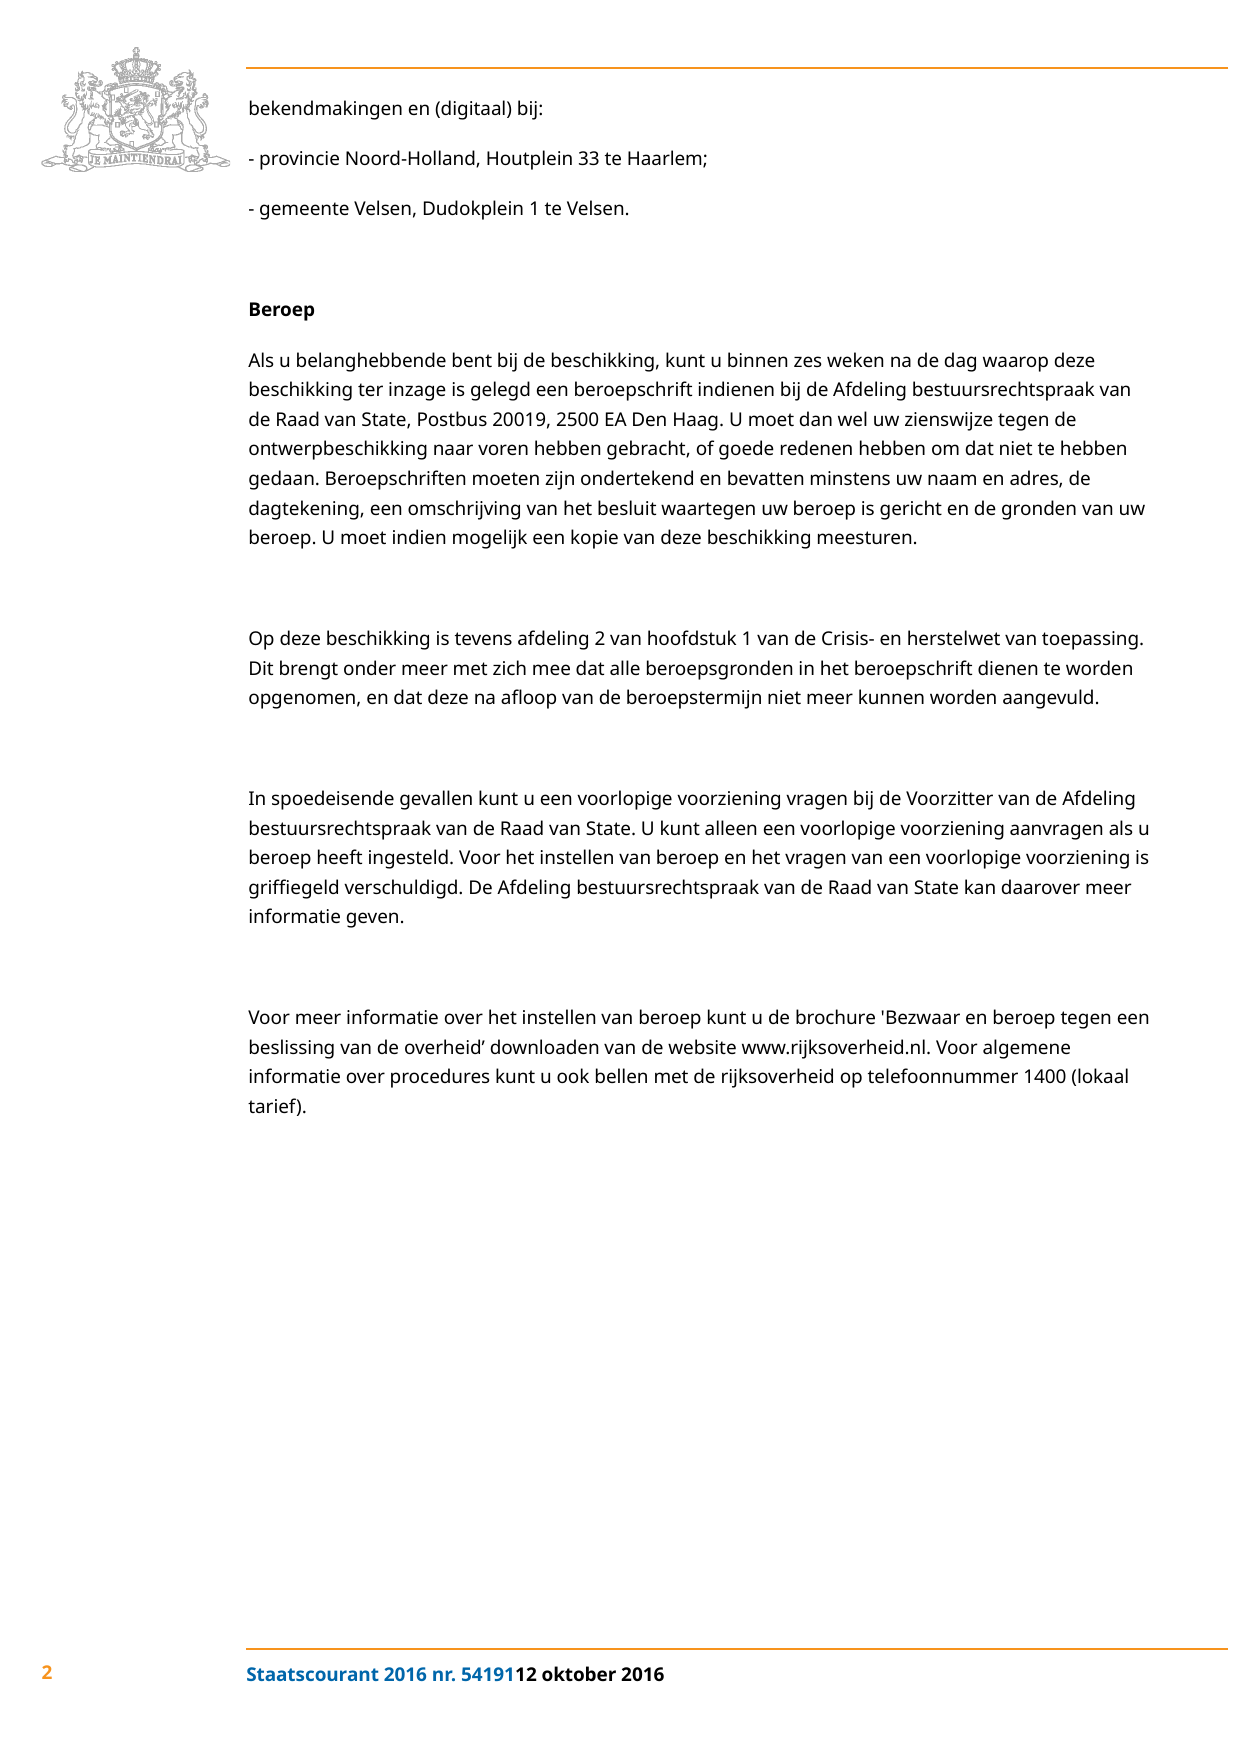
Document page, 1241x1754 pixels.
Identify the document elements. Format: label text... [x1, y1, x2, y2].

text In spoedeisende gevallen kunt u een voorlopige voorziening vragen bij de Voorzitter van de Afdeling bestuursrechtspraak van de Raad van State. U kunt alleen een voorlopige voorziening aanvragen als u beroep heeft ingesteld. Voor het instellen van beroep en het vragen van een voorlopige voorziening is griffiegeld verschuldigd. De Afdeling bestuursrechtspraak van de Raad van State kan daarover meer informatie geven. [248, 785, 1152, 929]
text Op deze beschikking is tevens afdeling 2 van hoofdstuk 1 van de Crisis- en herstelwet van toepassing. Dit brengt onder meer met zich mee dat alle beroepsgronden in het beroepschrift dienen te worden opgenomen, en dat deze na afloop van de beroepstermijn niet meer kunnen worden aangevuld. [248, 625, 1152, 710]
text Als u belanghebbende bent bij de beschikking, kunt u binnen zes weken na de dag waarop deze beschikking ter inzage is gelegd een beroepschrift indienen bij de Afdeling bestuursrechtspraak van de Raad van State, Postbus 20019, 2500 EA Den Haag. U moet dan wel uw zienswijze tegen de ontwerpbeschikking naar voren hebben gebracht, of goede redenen hebben om dat niet te hebben gedaan. Beroepschriften moeten zijn ondertekend en bevatten minstens uw naam en adres, de dagtekening, een omschrijving van het besluit waartegen uw beroep is gericht en de gronden van uw beroep. U moet indien mogelijk een kopie van deze beschikking meesturen. [248, 347, 1152, 550]
text - gemeente Velsen, Dudokplein 1 te Velsen. [248, 196, 1152, 221]
text - provincie Noord-Holland, Houtplein 33 te Haarlem; [248, 145, 1152, 171]
text bekendmakingen en (digitaal) bij: [248, 95, 1152, 121]
text Voor meer informatie over het instellen van beroep kunt u de brochure 'Bezwaar en beroep tegen een beslissing van de overheid’ downloaden van de website www.rijksoverheid.nl. Voor algemene informatie over procedures kunt u ook bellen met de rijksoverheid op telefoonnummer 1400 (lokaal tarief). [248, 1004, 1152, 1119]
text Beroep [248, 296, 1152, 322]
picture [41, 47, 231, 172]
